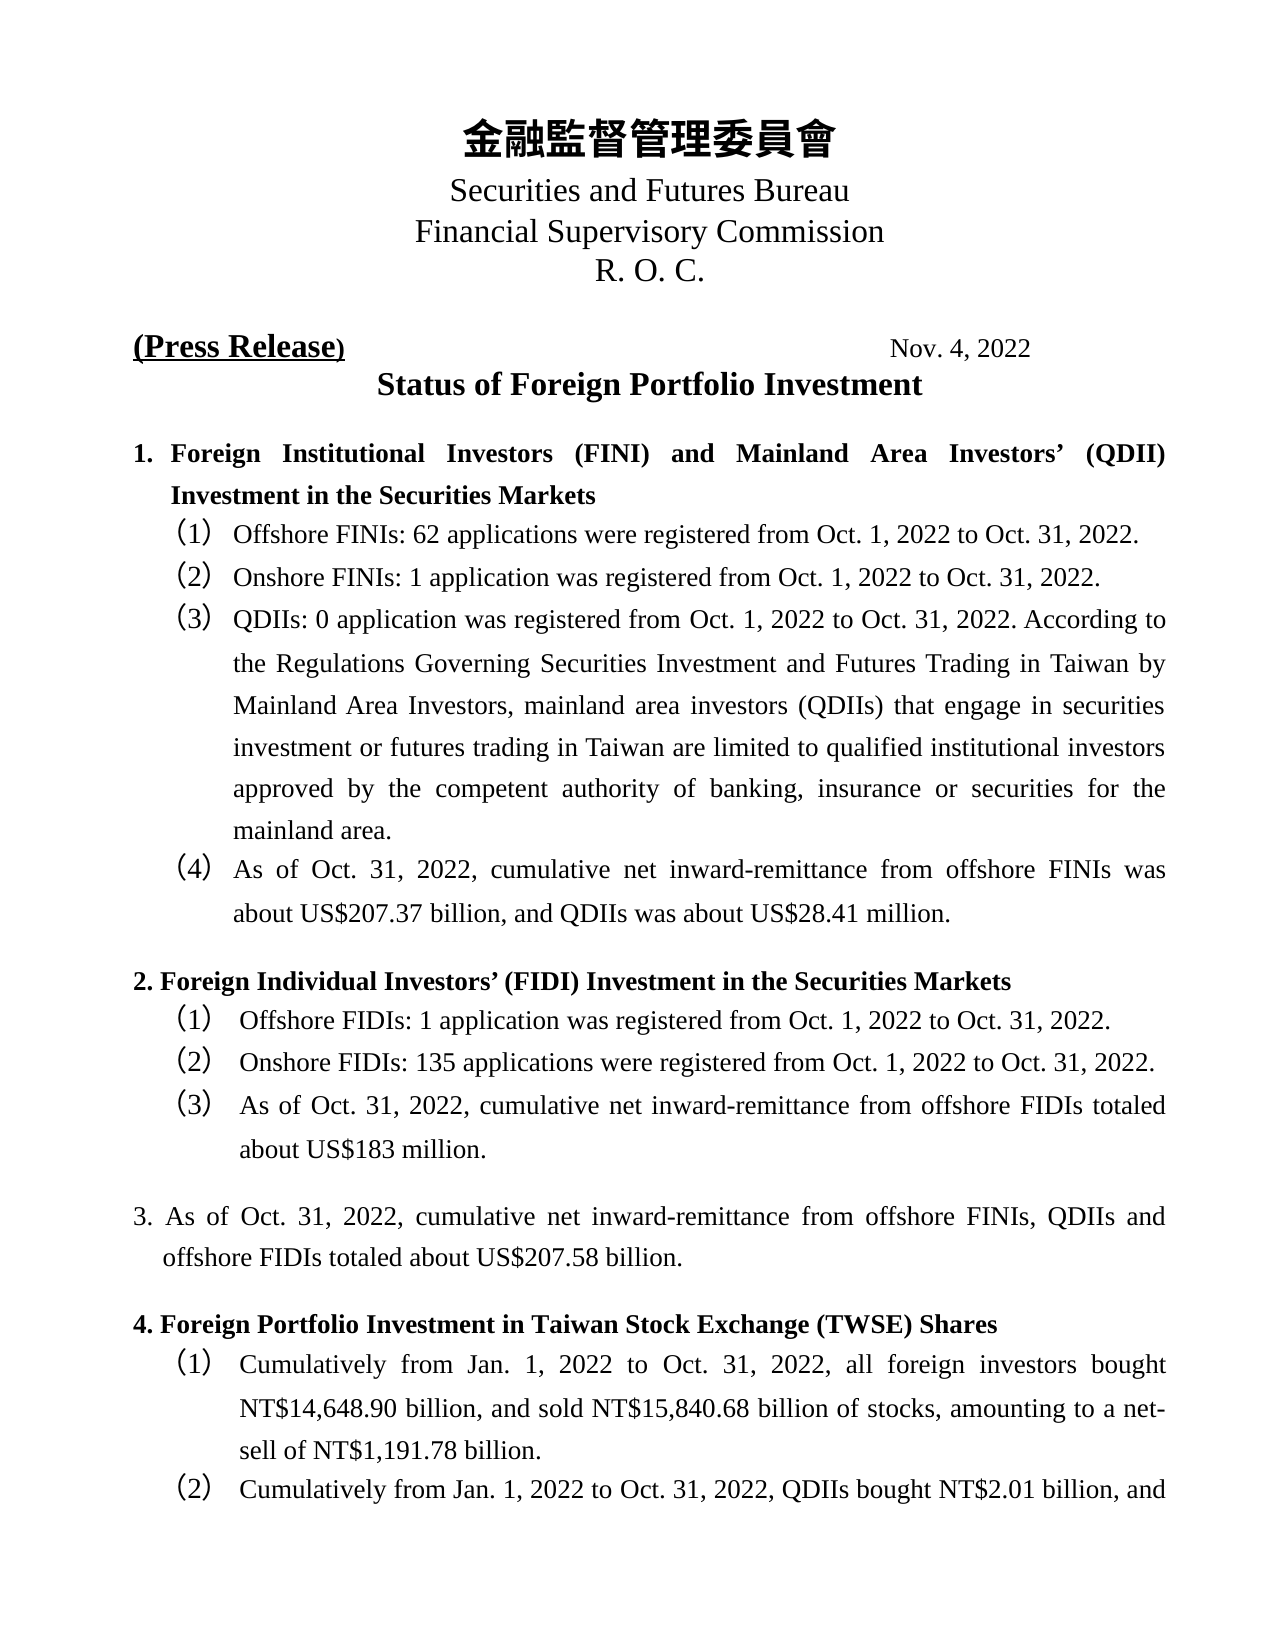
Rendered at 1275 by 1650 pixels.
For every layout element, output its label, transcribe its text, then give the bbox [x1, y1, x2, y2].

text Status of Foreign Portfolio Investment [133, 364, 1167, 402]
text 金融監督管理委員會 [133, 106, 1167, 167]
list Cumulatively from Jan. 1, 2022 to Oct. 31, 2022, QDIIs bought NT$2.01 billion, and [158, 1465, 1167, 1507]
list Offshore FINIs: 62 applications were registered from Oct. 1, 2022 to Oct. 31, 2022. [158, 510, 1167, 552]
subtitle R. O. C. [133, 250, 1167, 288]
list QDIIs: 0 application was registered from Oct. 1, 2022 to Oct. 31, 2022. According to the Regulations Governing Securities Investment and Futures Trading in Taiwan by Mainland Area Investors, mainland area investors (QDIIs) that engage in securities investment or futures trading in Taiwan are limited to qualified institutional investors approved by the competent authority of banking, insurance or securities for the mainland area. [158, 594, 1167, 845]
list As of Oct. 31, 2022, cumulative net inward-remittance from offshore FINIs was about US$207.37 billion, and QDIIs was about US$28.41 million. [158, 845, 1167, 929]
list As of Oct. 31, 2022, cumulative net inward-remittance from offshore FIDIs totaled about US$183 million. [158, 1080, 1167, 1164]
list Offshore FIDIs: 1 application was registered from Oct. 1, 2022 to Oct. 31, 2022. [158, 996, 1167, 1038]
subtitle Financial Supervisory Commission [133, 208, 1167, 250]
list Onshore FINIs: 1 application was registered from Oct. 1, 2022 to Oct. 31, 2022. [158, 552, 1167, 594]
text 2. Foreign Individual Investors’ (FIDI) Investment in the Securities Markets [133, 954, 1167, 996]
text Securities and Futures Bureau [133, 167, 1167, 208]
list Foreign Institutional Investors (FINI) and Mainland Area Investors’ (QDII) Investment in the Securities Markets [133, 427, 1167, 510]
text (Press Release) Nov. 4, 2022 [133, 326, 1167, 364]
list Onshore FIDIs: 135 applications were registered from Oct. 1, 2022 to Oct. 31, 2022. [158, 1038, 1167, 1080]
text 4. Foreign Portfolio Investment in Taiwan Stock Exchange (TWSE) Shares [133, 1298, 1167, 1339]
text 3. As of Oct. 31, 2022, cumulative net inward-remittance from offshore FINIs, QDIIs and offshore FIDIs totaled about US$207.58 billion. [133, 1189, 1167, 1273]
list Cumulatively from Jan. 1, 2022 to Oct. 31, 2022, all foreign investors bought NT$14,648.90 billion, and sold NT$15,840.68 billion of stocks, amounting to a net-sell of NT$1,191.78 billion. [158, 1339, 1167, 1465]
